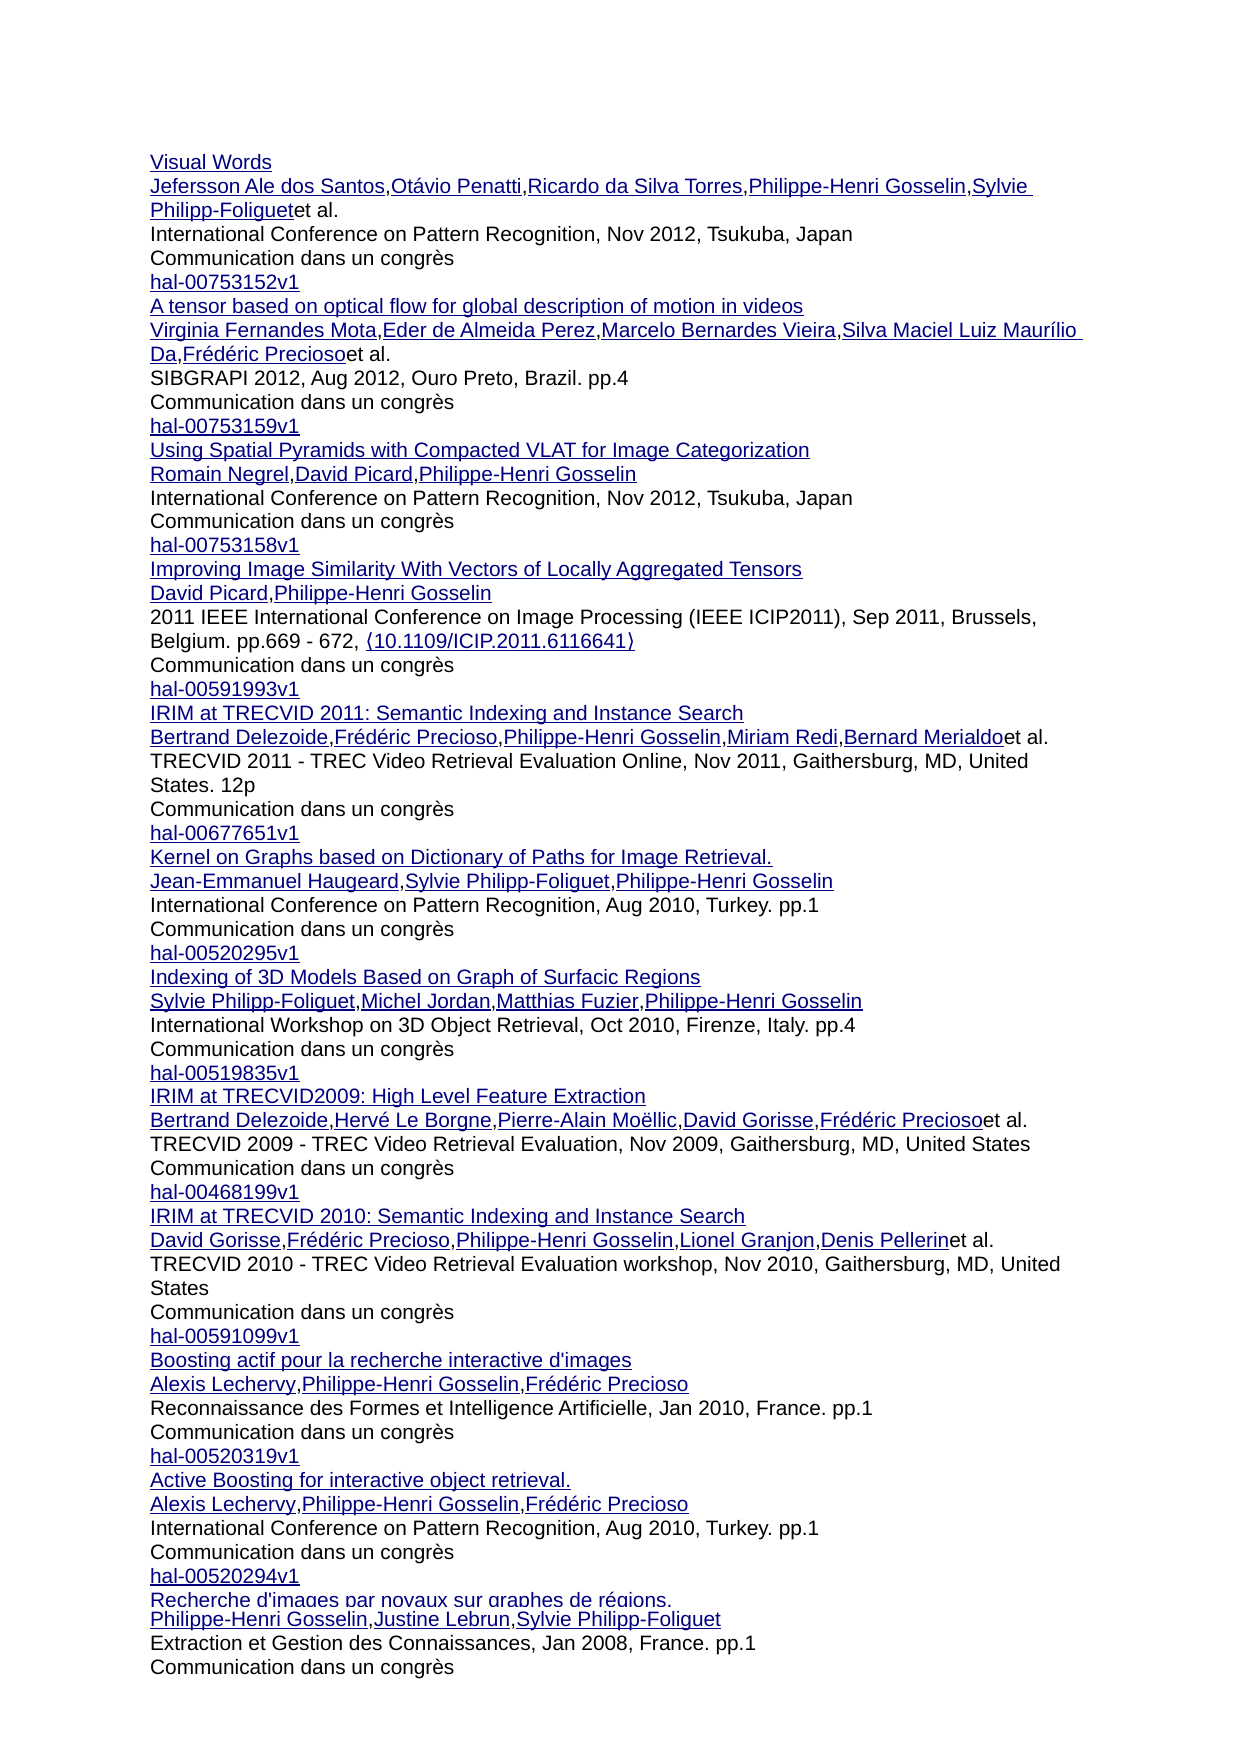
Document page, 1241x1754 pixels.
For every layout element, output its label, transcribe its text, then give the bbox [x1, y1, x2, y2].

table_cell Visual Words Jefersson Ale dos Santos,Otávio Penatti,Ricardo da Silva Torres,Philippe-Henri Gosselin,Sylvie Philipp-Foliguetet al. International Conference on Pattern Recognition, Nov 2012, Tsukuba, Japan Communication dans un congrès hal-00753152v1 [150, 150, 1090, 294]
table_cell Boosting actif pour la recherche interactive d'images Alexis Lechervy,Philippe-Henri Gosselin,Frédéric Precioso Reconnaissance des Formes et Intelligence Artificielle, Jan 2010, France. pp.1 Communication dans un congrès hal-00520319v1 [150, 1348, 1090, 1468]
table_cell Indexing of 3D Models Based on Graph of Surfacic Regions Sylvie Philipp-Foliguet,Michel Jordan,Matthias Fuzier,Philippe-Henri Gosselin International Workshop on 3D Object Retrieval, Oct 2010, Firenze, Italy. pp.4 Communication dans un congrès hal-00519835v1 [150, 965, 1090, 1084]
table_cell Using Spatial Pyramids with Compacted VLAT for Image Categorization Romain Negrel,David Picard,Philippe-Henri Gosselin International Conference on Pattern Recognition, Nov 2012, Tsukuba, Japan Communication dans un congrès hal-00753158v1 [150, 438, 1090, 557]
table_cell A tensor based on optical flow for global description of motion in videos Virginia Fernandes Mota,Eder de Almeida Perez,Marcelo Bernardes Vieira,Silva Maciel Luiz Maurílio Da,Frédéric Preciosoet al. SIBGRAPI 2012, Aug 2012, Ouro Preto, Brazil. pp.4 Communication dans un congrès hal-00753159v1 [150, 294, 1090, 437]
table_cell Active Boosting for interactive object retrieval. Alexis Lechervy,Philippe-Henri Gosselin,Frédéric Precioso International Conference on Pattern Recognition, Aug 2010, Turkey. pp.1 Communication dans un congrès hal-00520294v1 [150, 1468, 1090, 1587]
table_cell Recherche d'images par noyaux sur graphes de régions. Philippe-Henri Gosselin,Justine Lebrun,Sylvie Philipp-Foliguet Extraction et Gestion des Connaissances, Jan 2008, France. pp.1 Communication dans un congrès [150, 1588, 1090, 1679]
table_cell Improving Image Similarity With Vectors of Locally Aggregated Tensors David Picard,Philippe-Henri Gosselin 2011 IEEE International Conference on Image Processing (IEEE ICIP2011), Sep 2011, Brussels, Belgium. pp.669 - 672, ⟨10.1109/ICIP.2011.6116641⟩ Communication dans un congrès hal-00591993v1 [150, 557, 1090, 701]
table_cell IRIM at TRECVID 2010: Semantic Indexing and Instance Search David Gorisse,Frédéric Precioso,Philippe-Henri Gosselin,Lionel Granjon,Denis Pellerinet al. TRECVID 2010 - TREC Video Retrieval Evaluation workshop, Nov 2010, Gaithersburg, MD, United States Communication dans un congrès hal-00591099v1 [150, 1204, 1090, 1348]
table_cell Kernel on Graphs based on Dictionary of Paths for Image Retrieval. Jean-Emmanuel Haugeard,Sylvie Philipp-Foliguet,Philippe-Henri Gosselin International Conference on Pattern Recognition, Aug 2010, Turkey. pp.1 Communication dans un congrès hal-00520295v1 [150, 845, 1090, 964]
table_cell IRIM at TRECVID 2011: Semantic Indexing and Instance Search Bertrand Delezoide,Frédéric Precioso,Philippe-Henri Gosselin,Miriam Redi,Bernard Merialdoet al. TRECVID 2011 - TREC Video Retrieval Evaluation Online, Nov 2011, Gaithersburg, MD, United States. 12p Communication dans un congrès hal-00677651v1 [150, 701, 1090, 845]
table_cell IRIM at TRECVID2009: High Level Feature Extraction Bertrand Delezoide,Hervé Le Borgne,Pierre-Alain Moëllic,David Gorisse,Frédéric Preciosoet al. TRECVID 2009 - TREC Video Retrieval Evaluation, Nov 2009, Gaithersburg, MD, United States Communication dans un congrès hal-00468199v1 [150, 1084, 1090, 1204]
